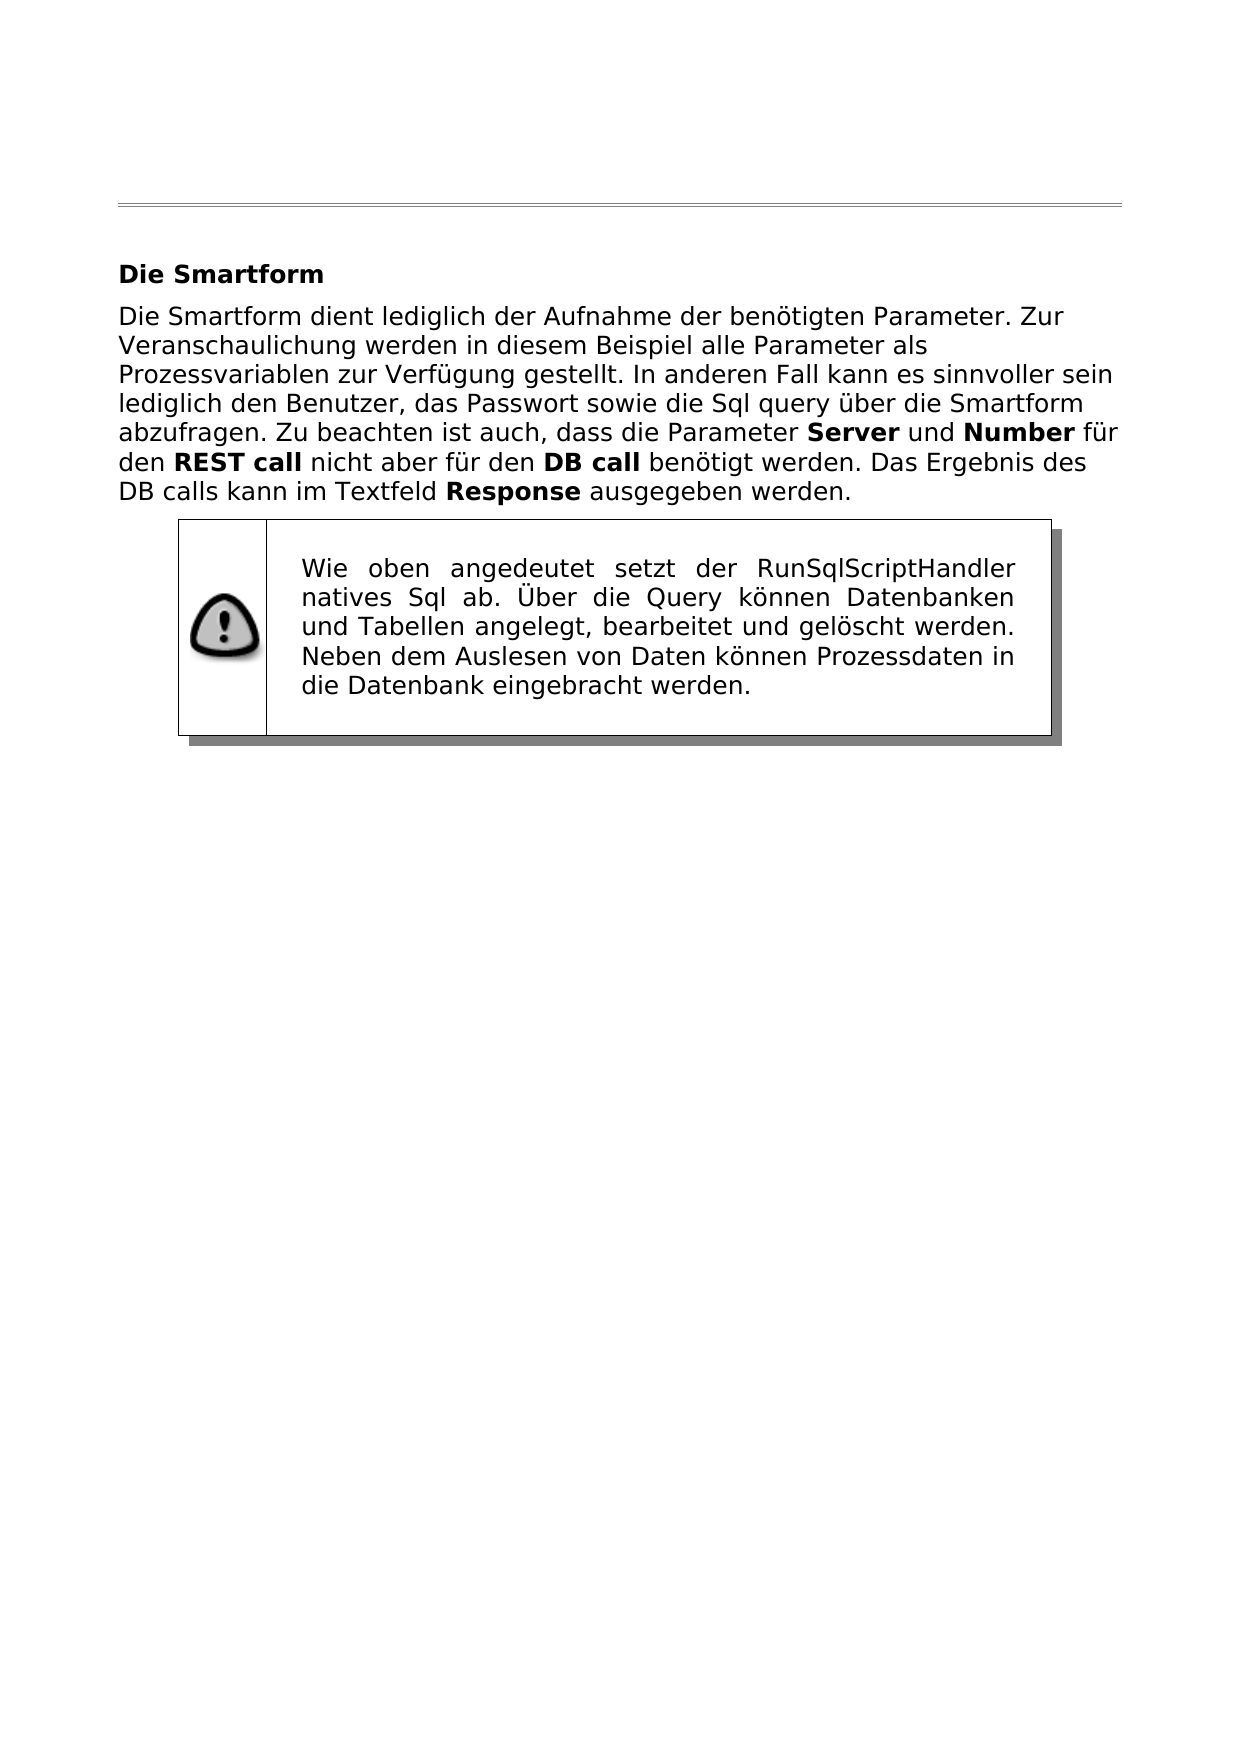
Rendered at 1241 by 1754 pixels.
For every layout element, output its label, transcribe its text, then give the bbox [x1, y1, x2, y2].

table_header Wie oben angedeutet setzt der RunSqlScriptHandler natives Sql ab. Über die Query können Datenbanken und Tabellen angelegt, bearbeitet und gelöscht werden. Neben dem Auslesen von Daten können Prozessdaten in die Datenbank eingebracht werden. [267, 520, 1051, 735]
table_header [179, 520, 266, 735]
picture [190, 589, 266, 665]
subtitle Die Smartform [118, 260, 1122, 289]
text Die Smartform dient lediglich der Aufnahme der benötigten Parameter. Zur Veranschaulichung werden in diesem Beispiel alle Parameter als Prozessvariablen zur Verfügung gestellt. In anderen Fall kann es sinnvoller sein lediglich den Benutzer, das Passwort sowie die Sql query über die Smartform abzufragen. Zu beachten ist auch, dass die Parameter Server und Number für den REST call nicht aber für den DB call benötigt werden. Das Ergebnis des DB calls kann im Textfeld Response ausgegeben werden. [118, 302, 1122, 506]
